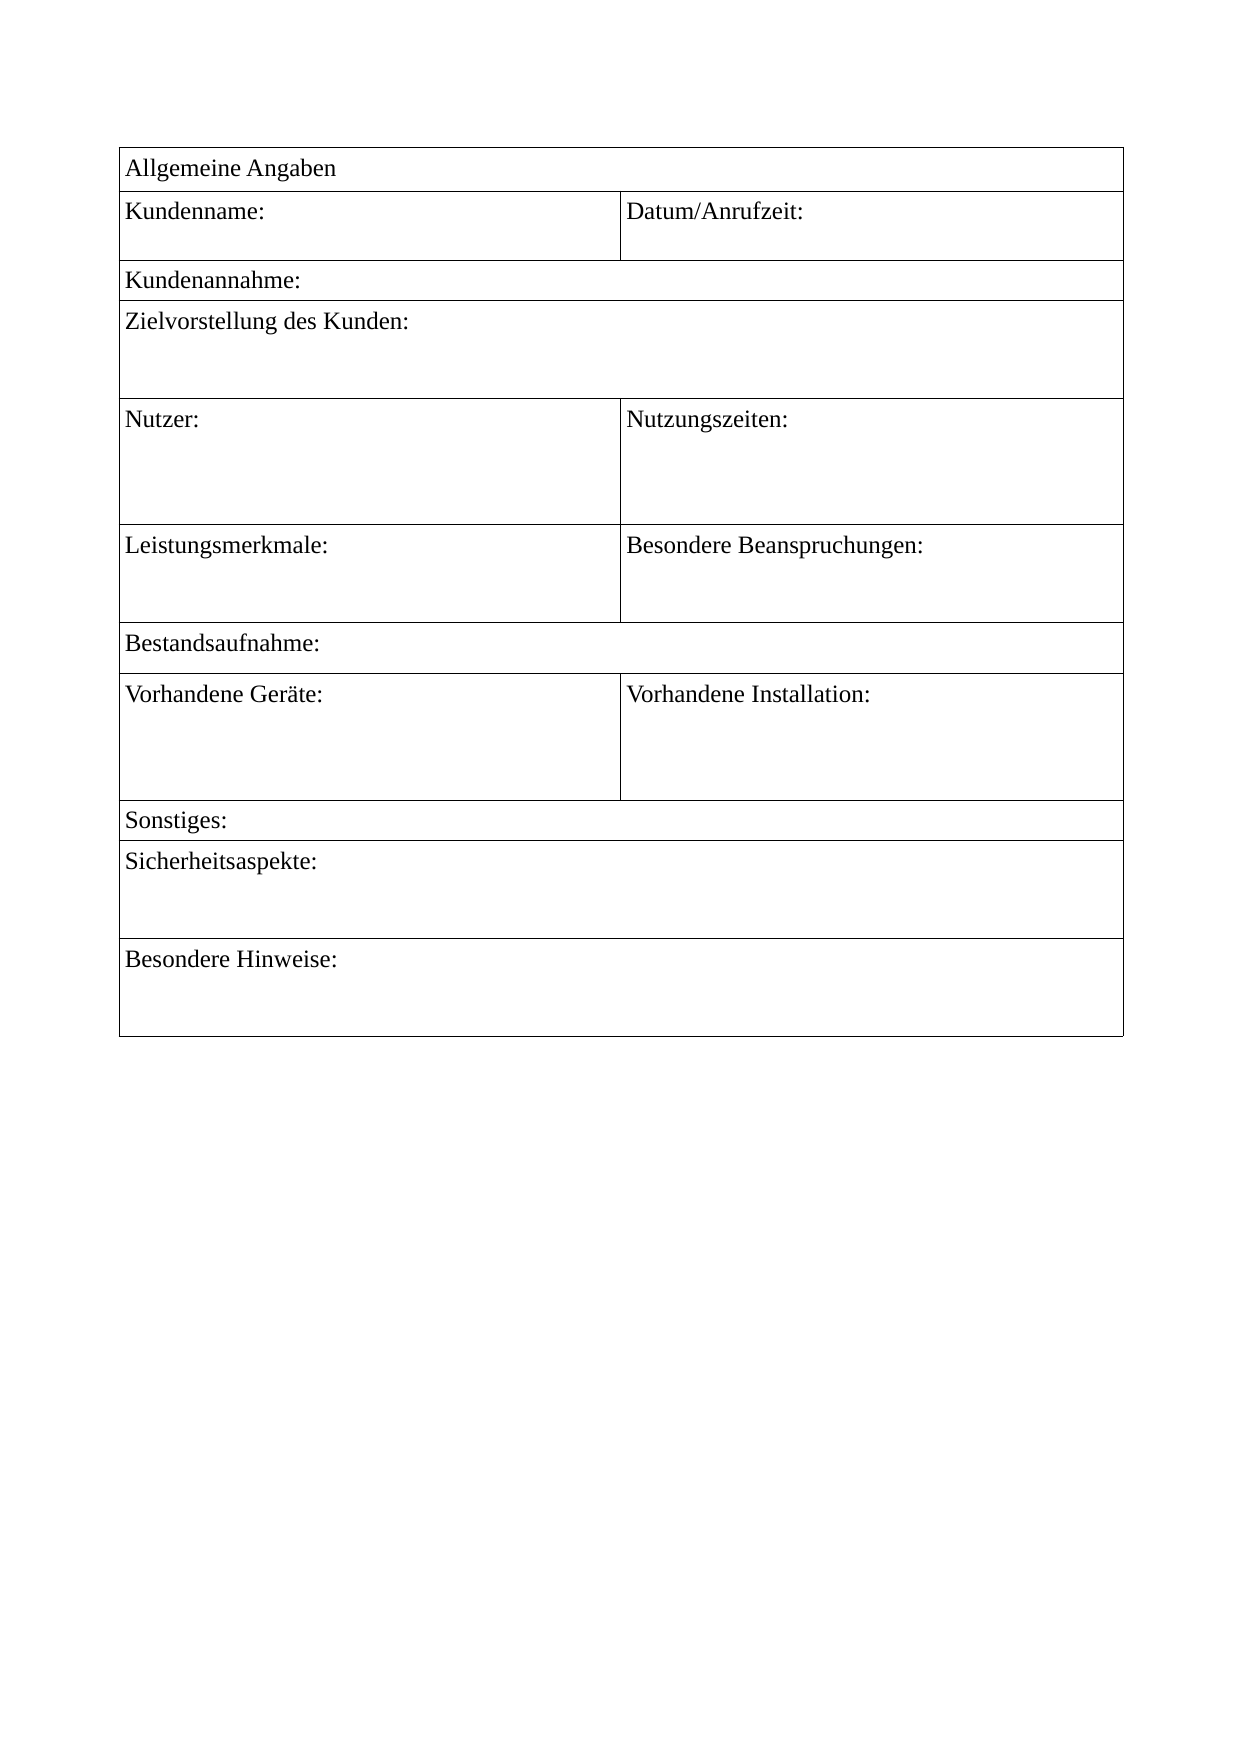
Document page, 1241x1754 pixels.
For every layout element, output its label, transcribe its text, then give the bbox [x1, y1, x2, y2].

table_cell Zielvorstellung des Kunden: [120, 301, 1123, 398]
table_cell Kundenannahme: [120, 261, 1123, 300]
table_cell Besondere Hinweise: [120, 939, 1123, 1036]
table_cell Besondere Beanspruchungen: [621, 525, 1123, 622]
table_cell Nutzungszeiten: [621, 399, 1123, 524]
table_header Allgemeine Angaben [120, 148, 1123, 191]
table_cell Vorhandene Geräte: [120, 674, 620, 800]
table_cell Kundenname: [120, 192, 620, 260]
table_cell Bestandsaufnahme: [120, 623, 1123, 673]
table_cell Leistungsmerkmale: [120, 525, 620, 622]
table_cell Vorhandene Installation: [621, 674, 1123, 800]
table_cell Datum/Anrufzeit: [621, 192, 1123, 260]
table_cell Sonstiges: [120, 801, 1123, 840]
table_cell Sicherheitsaspekte: [120, 841, 1123, 938]
table_cell Nutzer: [120, 399, 620, 524]
